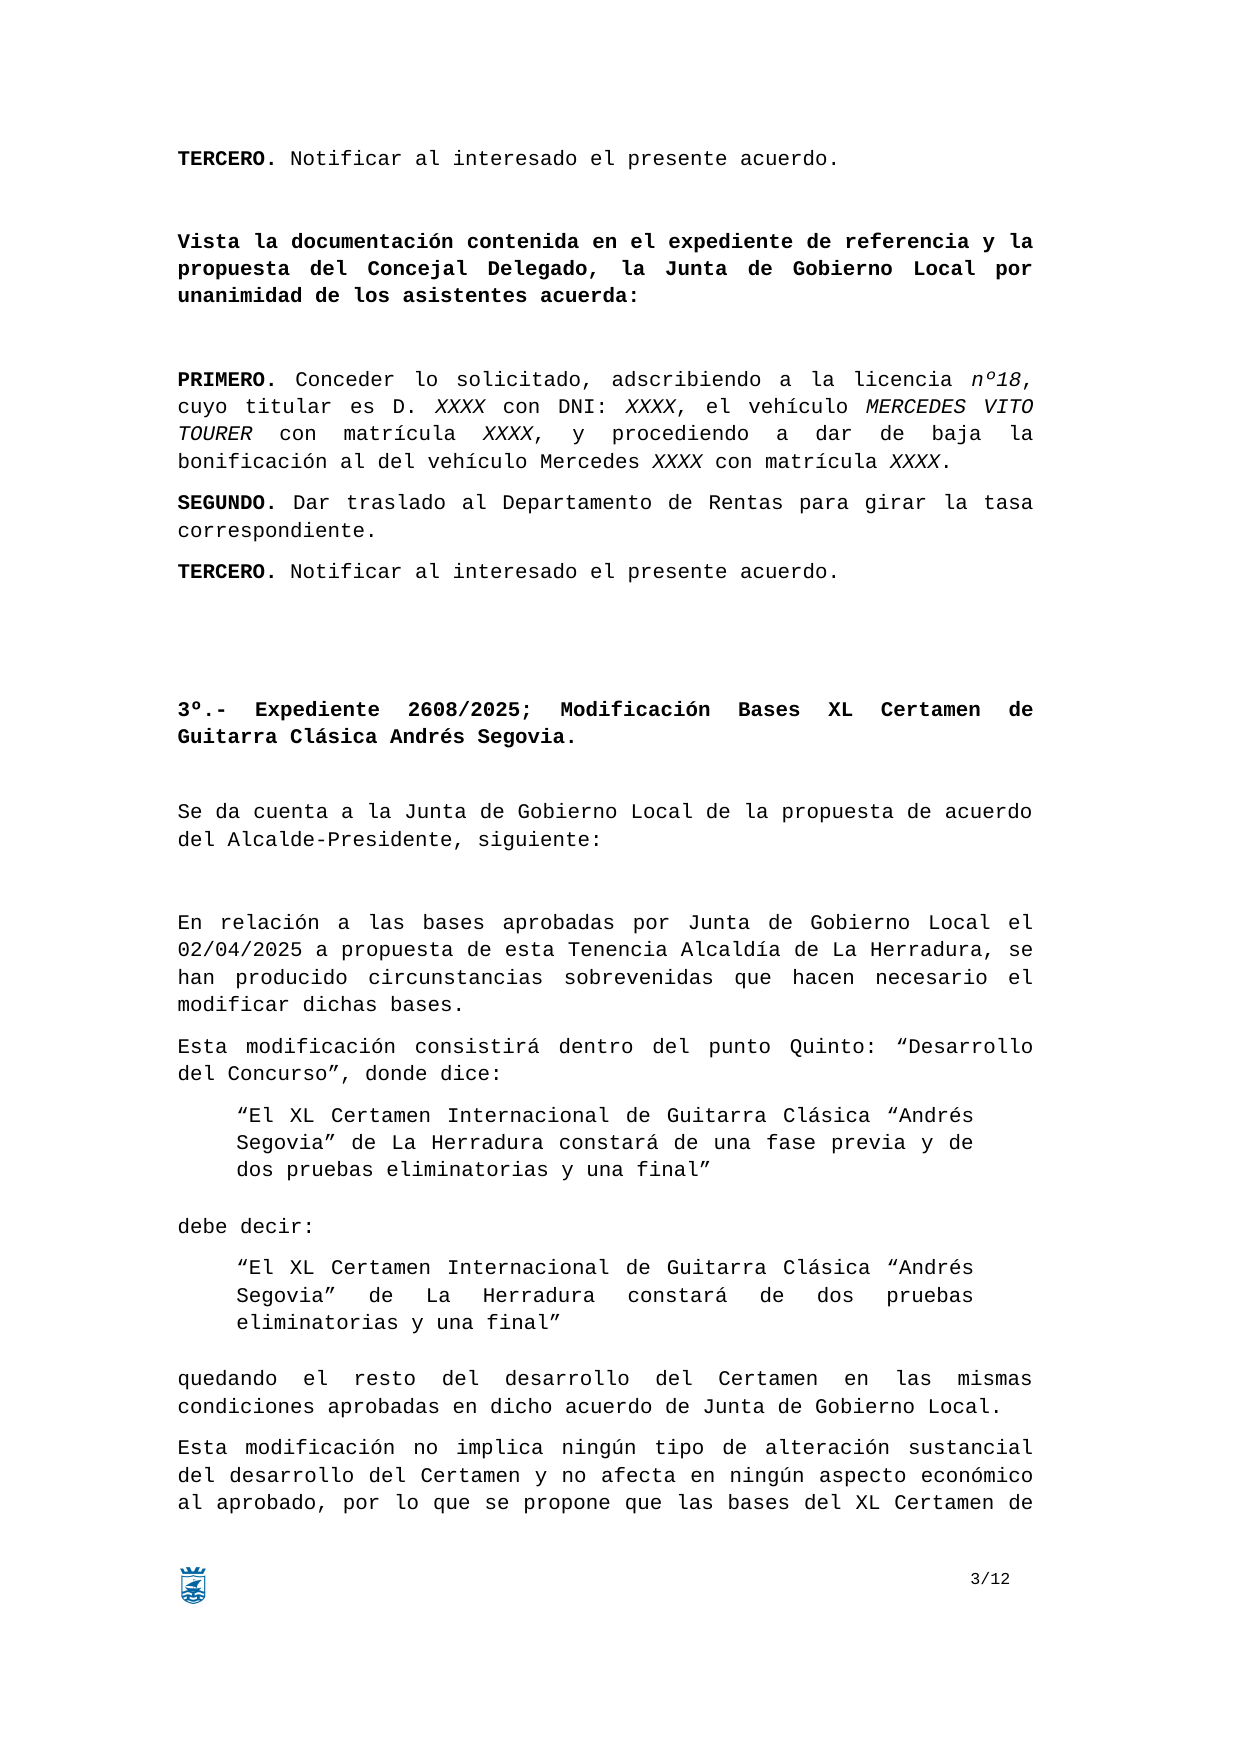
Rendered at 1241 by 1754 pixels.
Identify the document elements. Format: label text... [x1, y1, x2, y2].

text TERCERO. Notificar al interesado el presente acuerdo. [177, 148, 1033, 171]
text SEGUNDO. Dar traslado al Departamento de Rentas para girar la tasa correspondiente. [177, 492, 1033, 543]
text Se da cuenta a la Junta de Gobierno Local de la propuesta de acuerdo del Alcalde-Presidente, siguiente: [177, 802, 1033, 852]
text Esta modificación no implica ningún tipo de alteración sustancial del desarrollo del Certamen y no afecta en ningún aspecto económico al aprobado, por lo que se propone que las bases del XL Certamen de [177, 1437, 1033, 1515]
text Vista la documentación contenida en el expediente de referencia y la propuesta del Concejal Delegado, la Junta de Gobierno Local por unanimidad de los asistentes acuerda: [177, 231, 1033, 309]
text “El XL Certamen Internacional de Guitarra Clásica “Andrés Segovia” de La Herradura constará de dos pruebas eliminatorias y una final” [236, 1257, 974, 1335]
picture [177, 1562, 208, 1607]
text En relación a las bases aprobadas por Junta de Gobierno Local el 02/04/2025 a propuesta de esta Tenencia Alcaldía de La Herradura, se han producido circunstancias sobrevenidas que hacen necesario el modificar dichas bases. [177, 912, 1033, 1017]
text PRIMERO. Conceder lo solicitado, adscribiendo a la licencia nº18, cuyo titular es D. XXXX con DNI: XXXX, el vehículo MERCEDES VITO TOURER con matrícula XXXX, y procediendo a dar de baja la bonificación al del vehículo Mercedes XXXX con matrícula XXXX. [177, 369, 1033, 474]
text debe decir: [177, 1216, 1033, 1239]
subtitle 3º.- Expediente 2608/2025; Modificación Bases XL Certamen de Guitarra Clásica Andrés Segovia. [177, 699, 1033, 750]
text TERCERO. Notificar al interesado el presente acuerdo. [177, 561, 1033, 585]
text “El XL Certamen Internacional de Guitarra Clásica “Andrés Segovia” de La Herradura constará de una fase previa y de dos pruebas eliminatorias y una final” [236, 1104, 974, 1183]
text Esta modificación consistirá dentro del punto Quinto: “Desarrollo del Concurso”, donde dice: [177, 1036, 1033, 1086]
text quedando el resto del desarrollo del Certamen en las mismas condiciones aprobadas en dicho acuerdo de Junta de Gobierno Local. [177, 1368, 1033, 1419]
